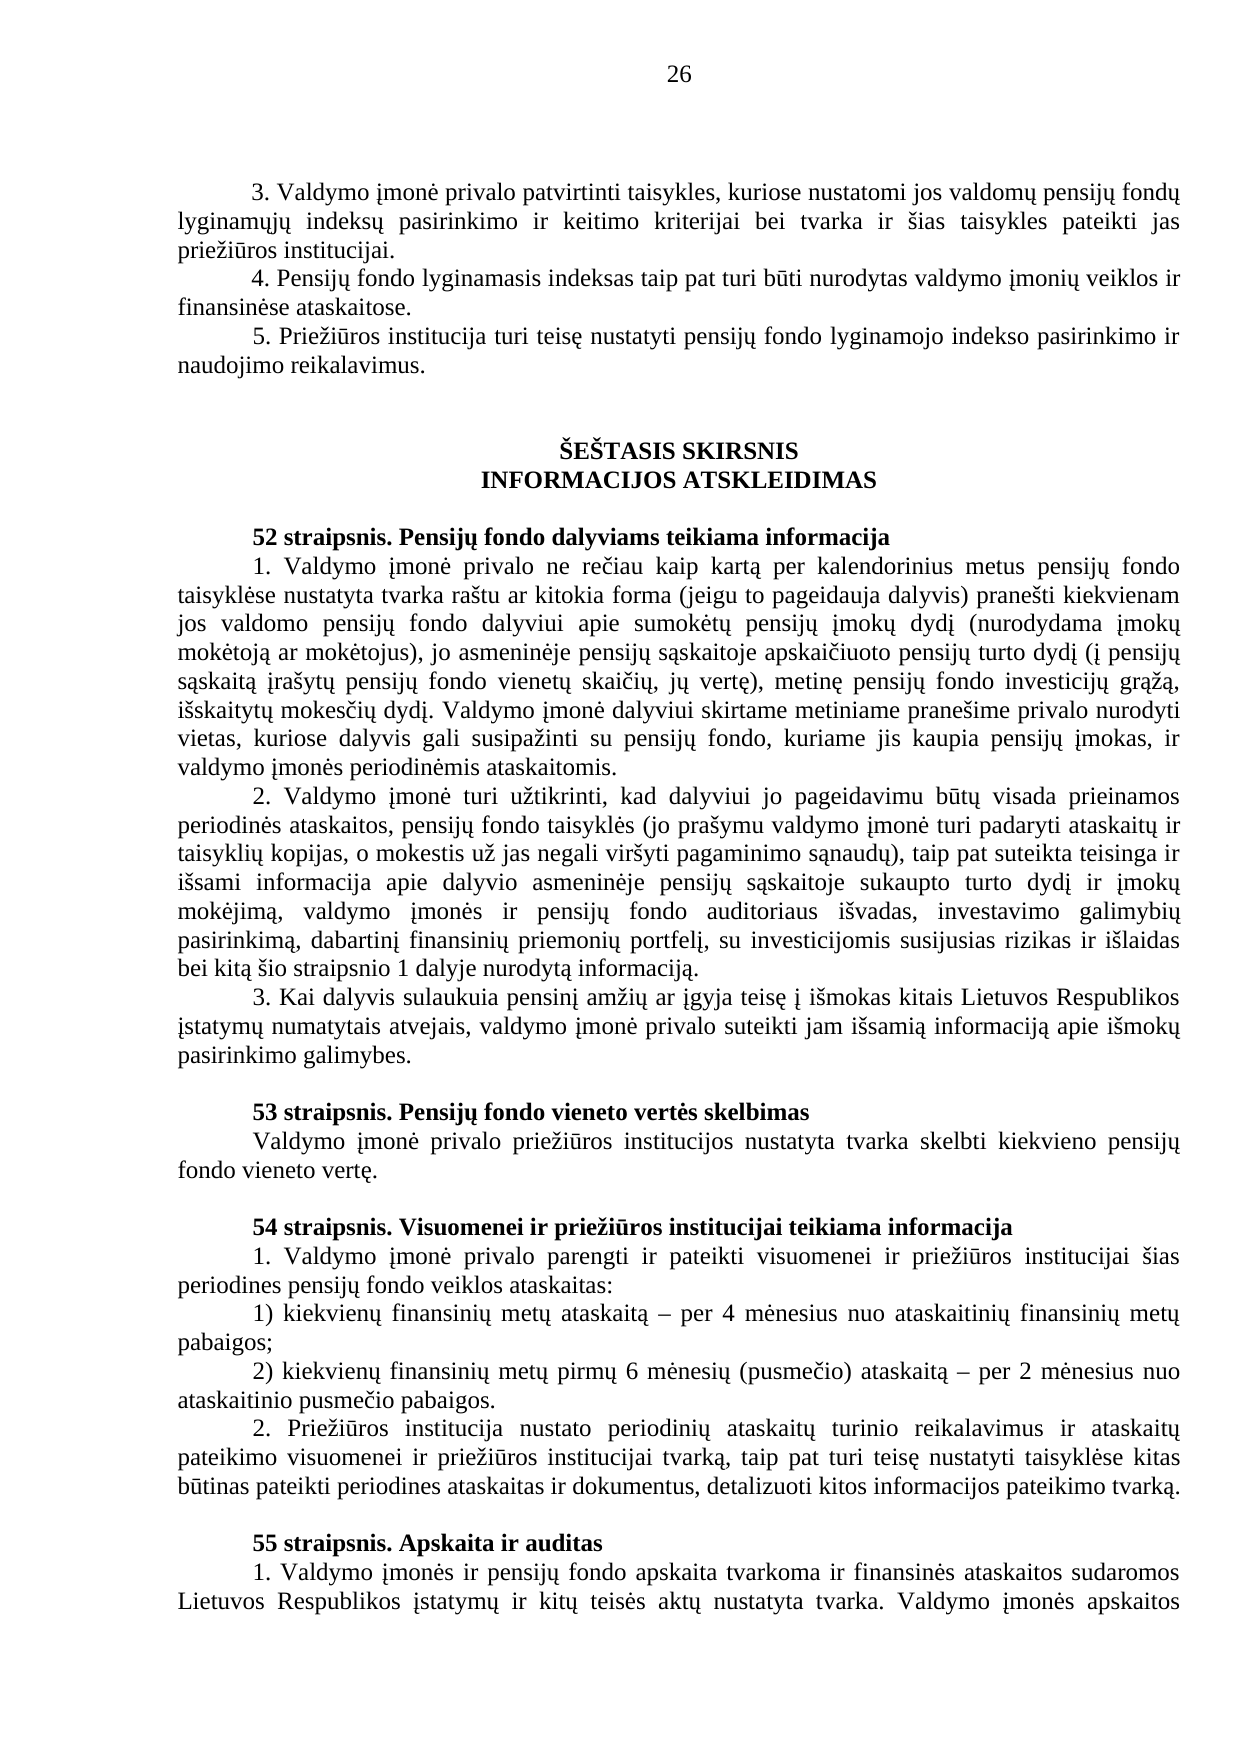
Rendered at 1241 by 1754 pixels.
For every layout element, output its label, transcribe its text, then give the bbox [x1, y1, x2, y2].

text 2) kiekvienų finansinių metų pirmų 6 mėnesių (pusmečio) ataskaitą – per 2 mėnesius nuo ataskaitinio pusmečio pabaigos. [177, 1356, 1181, 1413]
text 52 straipsnis. Pensijų fondo dalyviams teikiama informacija [177, 522, 1181, 551]
text 1. Valdymo įmonės ir pensijų fondo apskaita tvarkoma ir finansinės ataskaitos sudaromos Lietuvos Respublikos įstatymų ir kitų teisės aktų nustatyta tvarka. Valdymo įmonės apskaitos [177, 1557, 1181, 1615]
text 5. Priežiūros institucija turi teisę nustatyti pensijų fondo lyginamojo indekso pasirinkimo ir naudojimo reikalavimus. [177, 321, 1181, 378]
text 2. Valdymo įmonė turi užtikrinti, kad dalyviui jo pageidavimu būtų visada prieinamos periodinės ataskaitos, pensijų fondo taisyklės (jo prašymu valdymo įmonė turi padaryti ataskaitų ir taisyklių kopijas, o mokestis už jas negali viršyti pagaminimo sąnaudų), taip pat suteikta teisinga ir išsami informacija apie dalyvio asmeninėje pensijų sąskaitoje sukaupto turto dydį ir įmokų mokėjimą, valdymo įmonės ir pensijų fondo auditoriaus išvadas, investavimo galimybių pasirinkimą, dabartinį finansinių priemonių portfelį, su investicijomis susijusias rizikas ir išlaidas bei kitą šio straipsnio 1 dalyje nurodytą informaciją. [177, 781, 1181, 982]
text 1) kiekvienų finansinių metų ataskaitą – per 4 mėnesius nuo ataskaitinių finansinių metų pabaigos; [177, 1298, 1181, 1356]
text 1. Valdymo įmonė privalo ne rečiau kaip kartą per kalendorinius metus pensijų fondo taisyklėse nustatyta tvarka raštu ar kitokia forma (jeigu to pageidauja dalyvis) pranešti kiekvienam jos valdomo pensijų fondo dalyviui apie sumokėtų pensijų įmokų dydį (nurodydama įmokų mokėtoją ar mokėtojus), jo asmeninėje pensijų sąskaitoje apskaičiuoto pensijų turto dydį (į pensijų sąskaitą įrašytų pensijų fondo vienetų skaičių, jų vertę), metinę pensijų fondo investicijų grąžą, išskaitytų mokesčių dydį. Valdymo įmonė dalyviui skirtame metiniame pranešime privalo nurodyti vietas, kuriose dalyvis gali susipažinti su pensijų fondo, kuriame jis kaupia pensijų įmokas, ir valdymo įmonės periodinėmis ataskaitomis. [177, 551, 1181, 781]
text 55 straipsnis. Apskaita ir auditas [177, 1528, 1181, 1557]
text Valdymo įmonė privalo priežiūros institucijos nustatyta tvarka skelbti kiekvieno pensijų fondo vieneto vertę. [177, 1126, 1181, 1183]
text 2. Priežiūros institucija nustato periodinių ataskaitų turinio reikalavimus ir ataskaitų pateikimo visuomenei ir priežiūros institucijai tvarką, taip pat turi teisę nustatyti taisyklėse kitas būtinas pateikti periodines ataskaitas ir dokumentus, detalizuoti kitos informacijos pateikimo tvarką. [177, 1413, 1181, 1500]
text INFORMACIJOS ATSKLEIDIMAS [177, 465, 1181, 493]
text 54 straipsnis. Visuomenei ir priežiūros institucijai teikiama informacija [177, 1212, 1181, 1241]
text 3. Valdymo įmonė privalo patvirtinti taisykles, kuriose nustatomi jos valdomų pensijų fondų lyginamųjų indeksų pasirinkimo ir keitimo kriterijai bei tvarka ir šias taisykles pateikti jas priežiūros institucijai. [177, 177, 1181, 263]
text ŠEŠTASIS SKIRSNIS [177, 436, 1181, 465]
text 1. Valdymo įmonė privalo parengti ir pateikti visuomenei ir priežiūros institucijai šias periodines pensijų fondo veiklos ataskaitas: [177, 1241, 1181, 1298]
text 4. Pensijų fondo lyginamasis indeksas taip pat turi būti nurodytas valdymo įmonių veiklos ir finansinėse ataskaitose. [177, 263, 1181, 321]
text 53 straipsnis. Pensijų fondo vieneto vertės skelbimas [177, 1097, 1181, 1126]
text 3. Kai dalyvis sulaukuia pensinį amžių ar įgyja teisę į išmokas kitais Lietuvos Respublikos įstatymų numatytais atvejais, valdymo įmonė privalo suteikti jam išsamią informaciją apie išmokų pasirinkimo galimybes. [177, 982, 1181, 1068]
